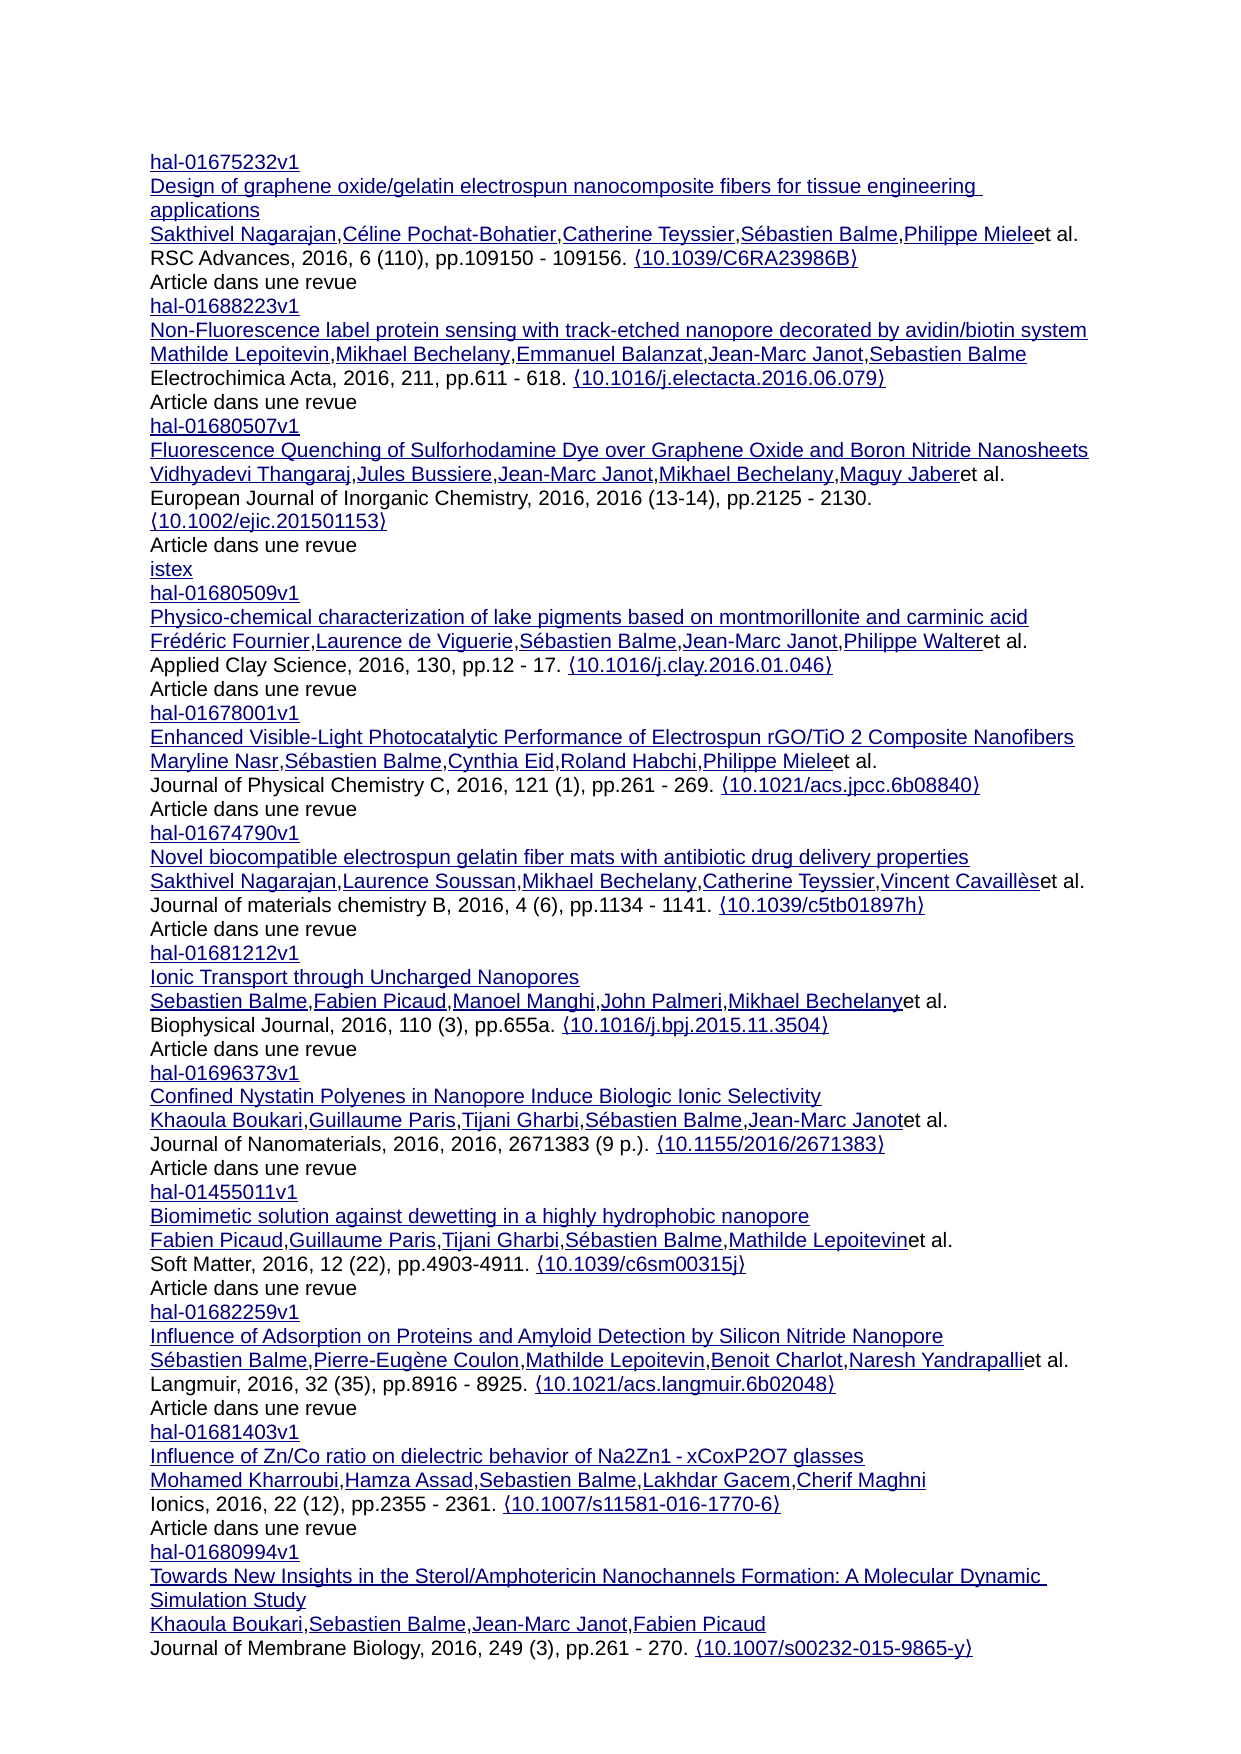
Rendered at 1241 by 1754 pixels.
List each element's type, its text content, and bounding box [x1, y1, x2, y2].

table_cell Non-Fluorescence label protein sensing with track-etched nanopore decorated by avidin/biotin system Mathilde Lepoitevin,Mikhael Bechelany,Emmanuel Balanzat,Jean-Marc Janot,Sebastien Balme Electrochimica Acta, 2016, 211, pp.611 - 618. ⟨10.1016/j.electacta.2016.06.079⟩ Article dans une revue hal-01680507v1 [150, 318, 1090, 437]
table_cell Confined Nystatin Polyenes in Nanopore Induce Biologic Ionic Selectivity Khaoula Boukari,Guillaume Paris,Tijani Gharbi,Sébastien Balme,Jean-Marc Janotet al. Journal of Nanomaterials, 2016, 2016, 2671383 (9 p.). ⟨10.1155/2016/2671383⟩ Article dans une revue hal-01455011v1 [150, 1084, 1090, 1204]
table_cell Physico-chemical characterization of lake pigments based on montmorillonite and carminic acid Frédéric Fournier,Laurence de Viguerie,Sébastien Balme,Jean-Marc Janot,Philippe Walteret al. Applied Clay Science, 2016, 130, pp.12 - 17. ⟨10.1016/j.clay.2016.01.046⟩ Article dans une revue hal-01678001v1 [150, 605, 1090, 725]
table_cell Ionic Transport through Uncharged Nanopores Sebastien Balme,Fabien Picaud,Manoel Manghi,John Palmeri,Mikhael Bechelanyet al. Biophysical Journal, 2016, 110 (3), pp.655a. ⟨10.1016/j.bpj.2015.11.3504⟩ Article dans une revue hal-01696373v1 [150, 965, 1090, 1084]
table_cell Biomimetic solution against dewetting in a highly hydrophobic nanopore Fabien Picaud,Guillaume Paris,Tijani Gharbi,Sébastien Balme,Mathilde Lepoitevinet al. Soft Matter, 2016, 12 (22), pp.4903-4911. ⟨10.1039/c6sm00315j⟩ Article dans une revue hal-01682259v1 [150, 1204, 1090, 1324]
table_cell Novel biocompatible electrospun gelatin fiber mats with antibiotic drug delivery properties Sakthivel Nagarajan,Laurence Soussan,Mikhael Bechelany,Catherine Teyssier,Vincent Cavaillèset al. Journal of materials chemistry‎ B, 2016, 4 (6), pp.1134 - 1141. ⟨10.1039/c5tb01897h⟩ Article dans une revue hal-01681212v1 [150, 845, 1090, 964]
table_cell hal-01675232v1 [150, 150, 1090, 174]
table_cell Fluorescence Quenching of Sulfo­rhodamine Dye over Graphene Oxide and Boron Nitride Nanosheets Vidhyadevi Thangaraj,Jules Bussiere,Jean-Marc Janot,Mikhael Bechelany,Maguy Jaberet al. European Journal of Inorganic Chemistry, 2016, 2016 (13-14), pp.2125 - 2130. ⟨10.1002/ejic.201501153⟩ Article dans une revue istex hal-01680509v1 [150, 438, 1090, 605]
table_cell Enhanced Visible-Light Photocatalytic Performance of Electrospun rGO/TiO 2 Composite Nanofibers Maryline Nasr,Sébastien Balme,Cynthia Eid,Roland Habchi,Philippe Mieleet al. Journal of Physical Chemistry C, 2016, 121 (1), pp.261 - 269. ⟨10.1021/acs.jpcc.6b08840⟩ Article dans une revue hal-01674790v1 [150, 725, 1090, 845]
table_cell Design of graphene oxide/gelatin electrospun nanocomposite fibers for tissue engineering applications Sakthivel Nagarajan,Céline Pochat-Bohatier,Catherine Teyssier,Sébastien Balme,Philippe Mieleet al. RSC Advances, 2016, 6 (110), pp.109150 - 109156. ⟨10.1039/C6RA23986B⟩ Article dans une revue hal-01688223v1 [150, 174, 1090, 318]
table_cell Towards New Insights in the Sterol/Amphotericin Nanochannels Formation: A Molecular Dynamic Simulation Study Khaoula Boukari,Sebastien Balme,Jean-Marc Janot,Fabien Picaud Journal of Membrane Biology, 2016, 249 (3), pp.261 - 270. ⟨10.1007/s00232-015-9865-y⟩ [150, 1564, 1090, 1659]
table_cell Influence of Zn/Co ratio on dielectric behavior of Na2Zn1 ‐ xCoxP2O7 glasses Mohamed Kharroubi,Hamza Assad,Sebastien Balme,Lakhdar Gacem,Cherif Maghni Ionics, 2016, 22 (12), pp.2355 - 2361. ⟨10.1007/s11581-016-1770-6⟩ Article dans une revue hal-01680994v1 [150, 1444, 1090, 1563]
table_cell Influence of Adsorption on Proteins and Amyloid Detection by Silicon Nitride Nanopore Sébastien Balme,Pierre-Eugène Coulon,Mathilde Lepoitevin,Benoit Charlot,Naresh Yandrapalliet al. Langmuir, 2016, 32 (35), pp.8916 - 8925. ⟨10.1021/acs.langmuir.6b02048⟩ Article dans une revue hal-01681403v1 [150, 1324, 1090, 1444]
